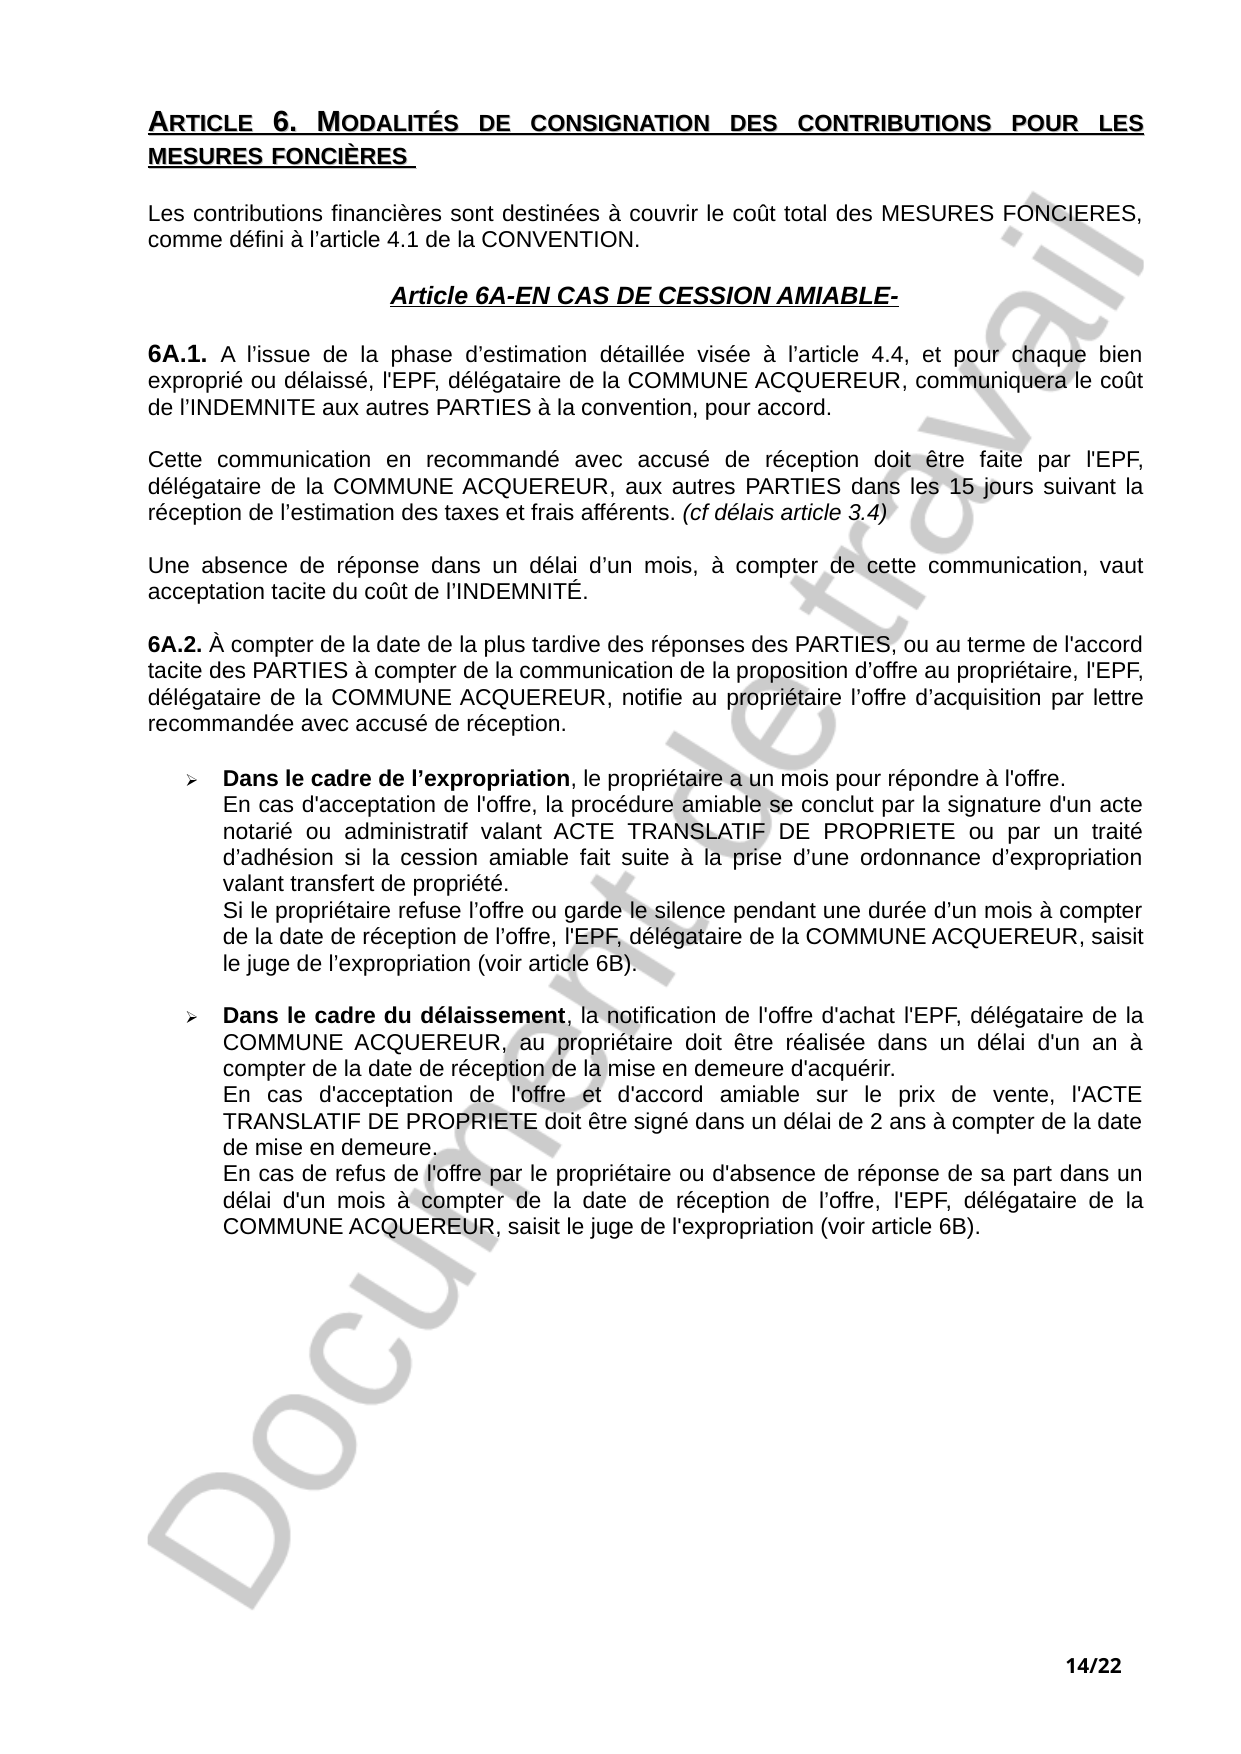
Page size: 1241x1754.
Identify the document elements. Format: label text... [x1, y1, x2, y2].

picture [245, 736, 1046, 765]
picture [245, 1239, 1046, 1277]
list Si le propriétaire refuse l’offre ou garde le silence pendant une durée d’un mois à compter de la date de réception de l’offre, l'EPF, délégataire de la COMMUNE ACQUEREUR, saisit le juge de l’expropriation (voir article 6B). [185, 897, 1144, 976]
text Cette communication en recommandé avec accusé de réception doit être faite par l'EPF, délégataire de la COMMUNE ACQUEREUR, aux autres parties dans les 15 jours suivant la réception de l’estimation des taxes et frais afférents. (cf délais article 3.4) [148, 446, 1144, 525]
subtitle mesures foncières [148, 135, 1144, 171]
picture [245, 976, 1046, 1002]
list Dans le cadre de l’expropriation, le propriétaire a un mois pour répondre à l'offre. [185, 765, 1144, 791]
text 6A.2. À compter de la date de la plus tardive des réponses des PARTIES, ou au terme de l'accord tacite des PARTIES à compter de la communication de la proposition d’offre au propriétaire, l'EPF, délégataire de la COMMUNE ACQUEREUR, notifie au propriétaire l’offre d’acquisition par lettre recommandée avec accusé de réception. [148, 631, 1144, 736]
text Article 6A-EN CAS DE CESSION AMIABLE- [148, 281, 1144, 310]
picture [245, 525, 1046, 552]
text 6A.1. A l’issue de la phase d’estimation détaillée visée à l’article 4.4, et pour chaque bien exproprié ou délaissé, l'EPF, délégataire de la COMMUNE ACQUEREUR, communiquera le coût de l’INDEMNITE aux autres parties à la convention, pour accord. [148, 338, 1144, 420]
text Les contributions financières sont destinées à couvrir le coût total des MESURES FONCIERES, comme défini à l’article 4.1 de la CONVENTION. [148, 199, 1144, 252]
picture [245, 604, 1046, 631]
list En cas d'acceptation de l'offre, la procédure amiable se conclut par la signature d'un acte notarié ou administratif valant ACTE TRANSLATIF DE PROPRIETE ou par un traité d’adhésion si la cession amiable fait suite à la prise d’une ordonnance d’expropriation valant transfert de propriété. [185, 791, 1144, 897]
list En cas de refus de l'offre par le propriétaire ou d'absence de réponse de sa part dans un délai d'un mois à compter de la date de réception de l’offre, l'EPF, délégataire de la COMMUNE ACQUEREUR, saisit le juge de l'expropriation (voir article 6B). [185, 1160, 1144, 1239]
subtitle Article 6. Modalités de consignation des contributions pour les [148, 104, 1144, 133]
text Une absence de réponse dans un délai d’un mois, à compter de cette communication, vaut acceptation tacite du coût de l’indemnité. [148, 552, 1144, 604]
list Dans le cadre du délaissement, la notification de l'offre d'achat l'EPF, délégataire de la COMMUNE ACQUEREUR, au propriétaire doit être réalisée dans un délai d'un an à compter de la date de réception de la mise en demeure d'acquérir. [185, 1002, 1144, 1081]
list En cas d'acceptation de l'offre et d'accord amiable sur le prix de vente, l'ACTE TRANSLATIF DE PROPRIETE doit être signé dans un délai de 2 ans à compter de la date de mise en demeure. [185, 1081, 1144, 1160]
